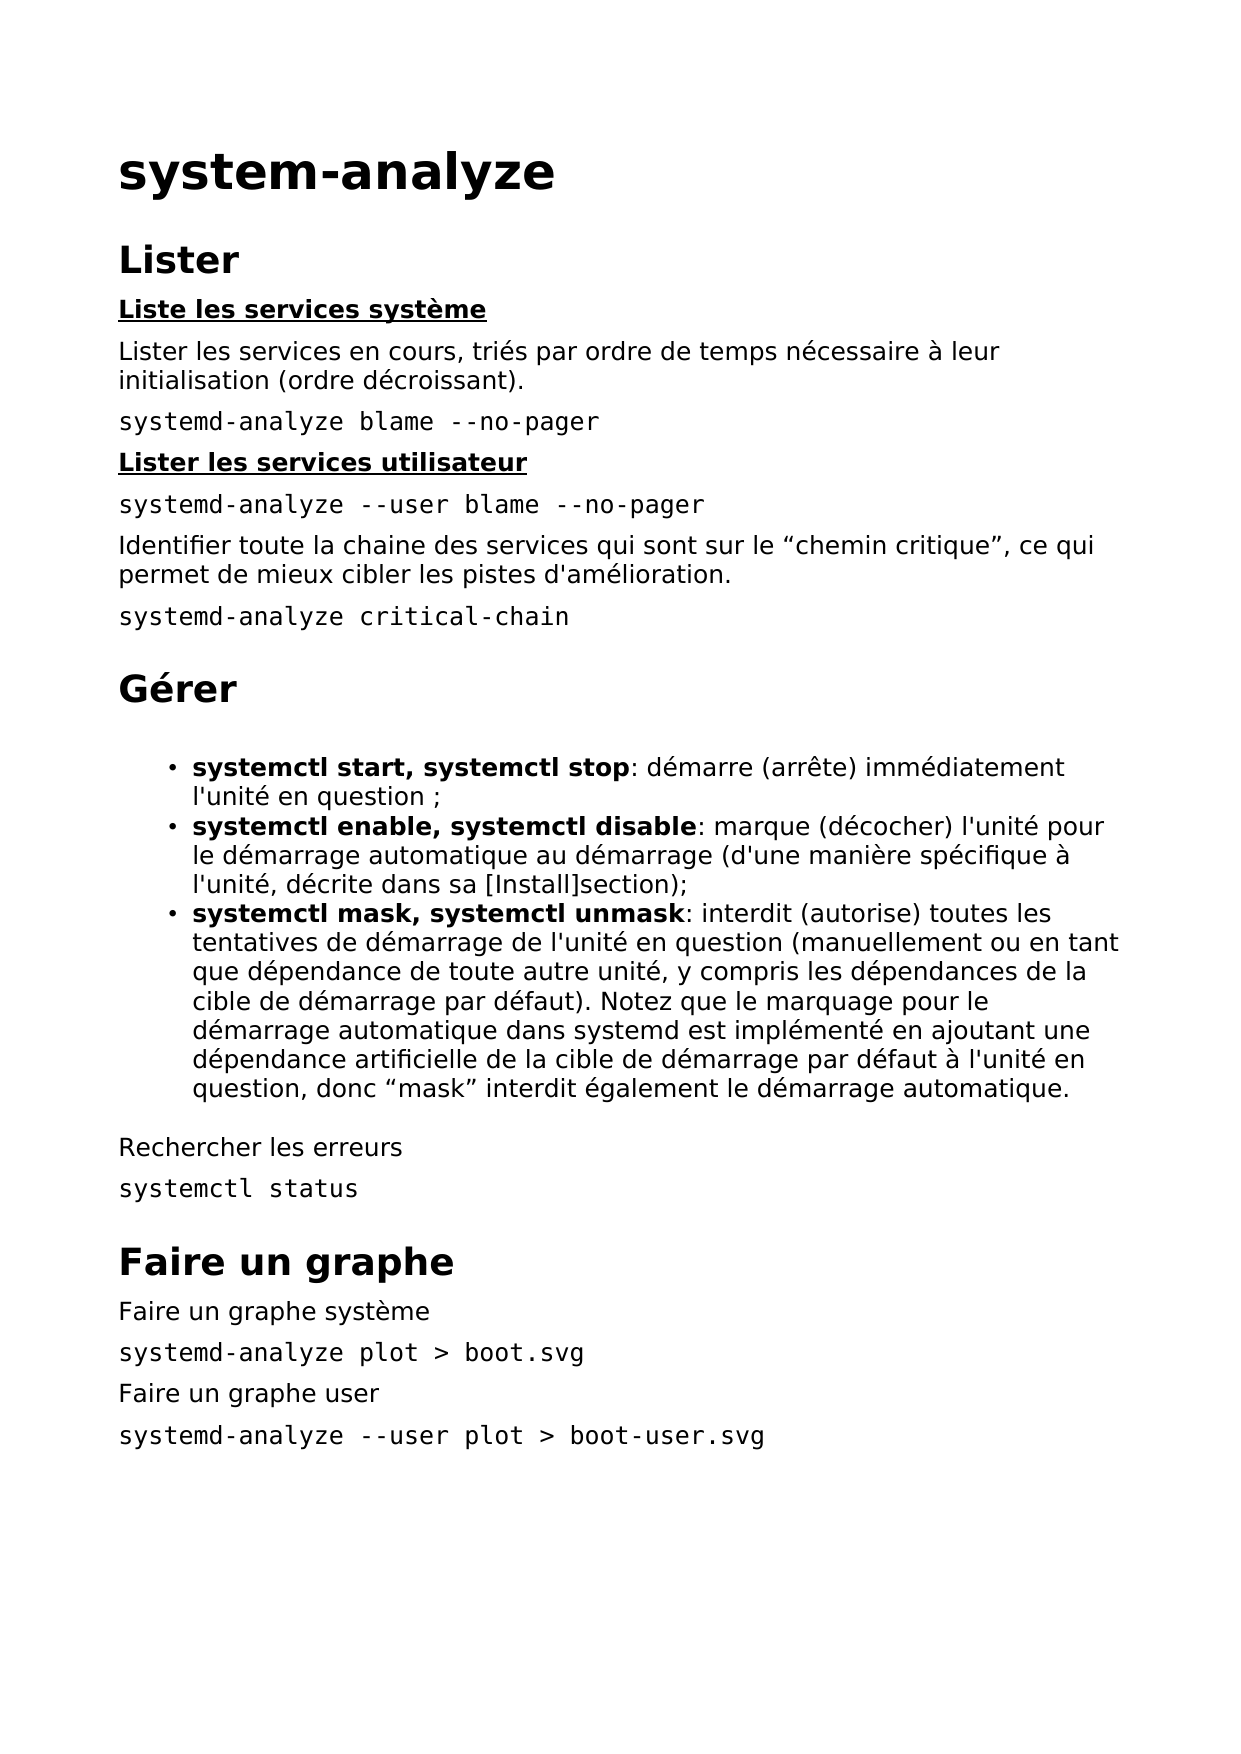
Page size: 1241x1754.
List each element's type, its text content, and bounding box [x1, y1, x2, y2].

subtitle Faire un graphe [118, 1241, 1122, 1284]
text Lister les services utilisateur [118, 448, 1122, 478]
text Identifier toute la chaine des services qui sont sur le “chemin critique”, ce qui permet de mieux cibler les pistes d'amélioration. [118, 531, 1122, 589]
subtitle Gérer [118, 668, 1122, 711]
list systemctl mask, systemctl unmask: interdit (autorise) toutes les tentatives de démarrage de l'unité en question (manuellement ou en tant que dépendance de toute autre unité, y compris les dépendances de la cible de démarrage par défaut). Notez que le marquage pour le démarrage automatique dans systemd est implémenté en ajoutant une dépendance artificielle de la cible de démarrage par défaut à l'unité en question, donc “mask” interdit également le démarrage automatique. [177, 899, 1122, 1103]
text Faire un graphe système [118, 1297, 1122, 1326]
subtitle system-analyze [118, 143, 1122, 201]
text Faire un graphe user [118, 1379, 1122, 1408]
list systemctl start, systemctl stop: démarre (arrête) immédiatement l'unité en question ; [177, 753, 1122, 812]
subtitle Lister [118, 239, 1122, 282]
text systemd-analyze plot > boot.svg [118, 1338, 1122, 1367]
text systemd-analyze critical-chain [118, 602, 1122, 631]
text Lister les services en cours, triés par ordre de temps nécessaire à leur initialisation (ordre décroissant). [118, 337, 1122, 395]
text Liste les services système [118, 295, 1122, 324]
list systemctl enable, systemctl disable: marque (décocher) l'unité pour le démarrage automatique au démarrage (d'une manière spécifique à l'unité, décrite dans sa [Install]section); [177, 812, 1122, 899]
text systemctl status [118, 1174, 1122, 1204]
text systemd-analyze --user blame --no-pager [118, 490, 1122, 519]
text systemd-analyze --user plot > boot-user.svg [118, 1421, 1122, 1450]
text Rechercher les erreurs [118, 1133, 1122, 1162]
text systemd-analyze blame --no-pager [118, 407, 1122, 437]
